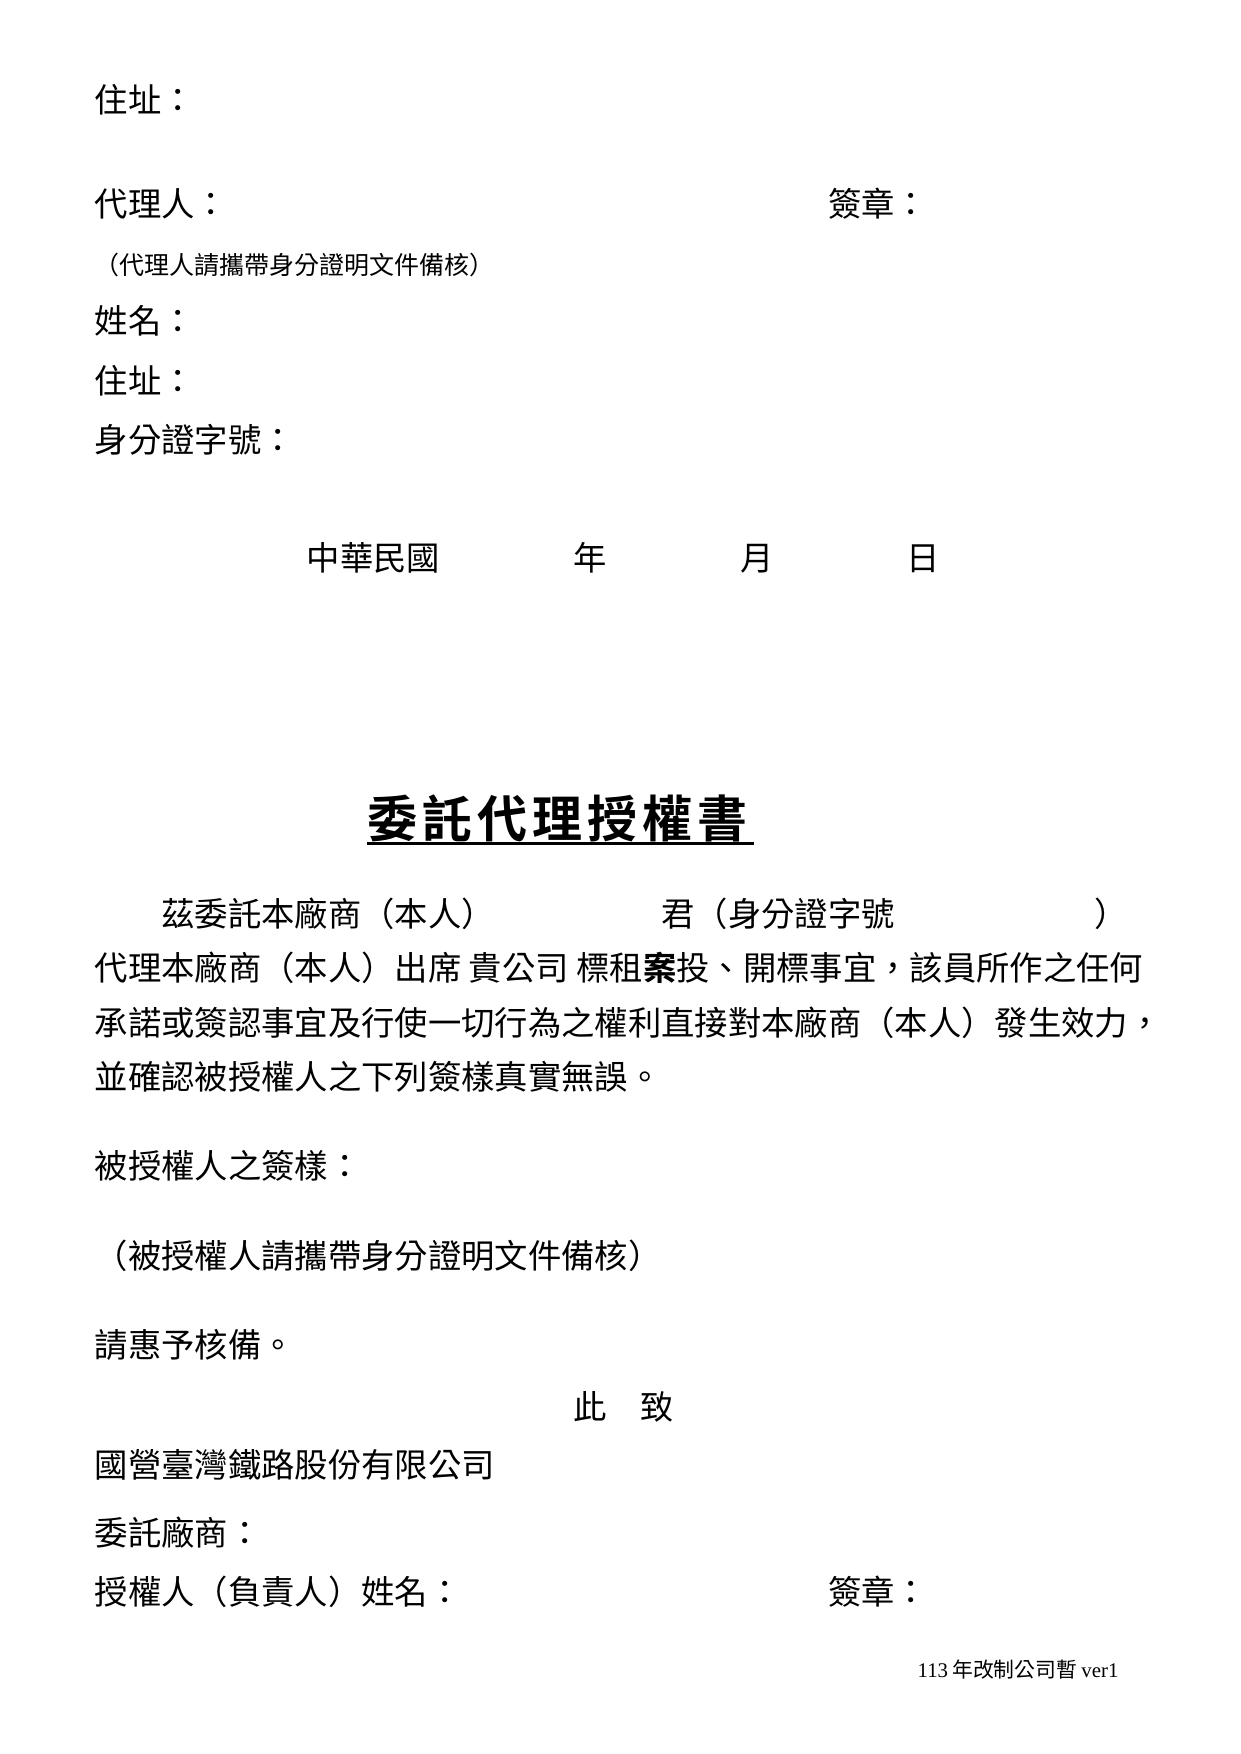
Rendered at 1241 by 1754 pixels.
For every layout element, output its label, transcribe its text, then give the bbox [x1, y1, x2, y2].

text 授權人（負責人）姓名： 簽章： [94, 1581, 1152, 1610]
text 姓名： [94, 310, 1152, 339]
text 國營臺灣鐵路股份有限公司 [94, 1454, 1152, 1484]
text 住址： [94, 370, 1152, 399]
text （代理人請攜帶身分證明文件備核） [94, 251, 1152, 280]
text 委託代理授權書 [94, 780, 1152, 852]
text 被授權人之簽樣： [94, 1128, 1152, 1188]
text 中華民國 年 月 日 [119, 547, 1127, 576]
text 茲委託本廠商（本人） 君（身分證字號 ）代理本廠商（本人）出席 貴公司 標租案投、開標事宜，該員所作之任何承諾或簽認事宜及行使一切行為之權利直接對本廠商（本人）發生效力，並確認被授權人之下列簽樣真實無誤。 [94, 881, 1152, 1099]
text 住址： [94, 89, 1152, 118]
text （被授權人請攜帶身分證明文件備核） [94, 1217, 1152, 1278]
text 代理人： 簽章： [94, 193, 1152, 222]
text 身分證字號： [94, 429, 1152, 458]
text 此 致 [94, 1396, 1152, 1425]
text 委託廠商： [94, 1522, 1152, 1551]
text 請惠予核備。 [94, 1307, 1152, 1367]
